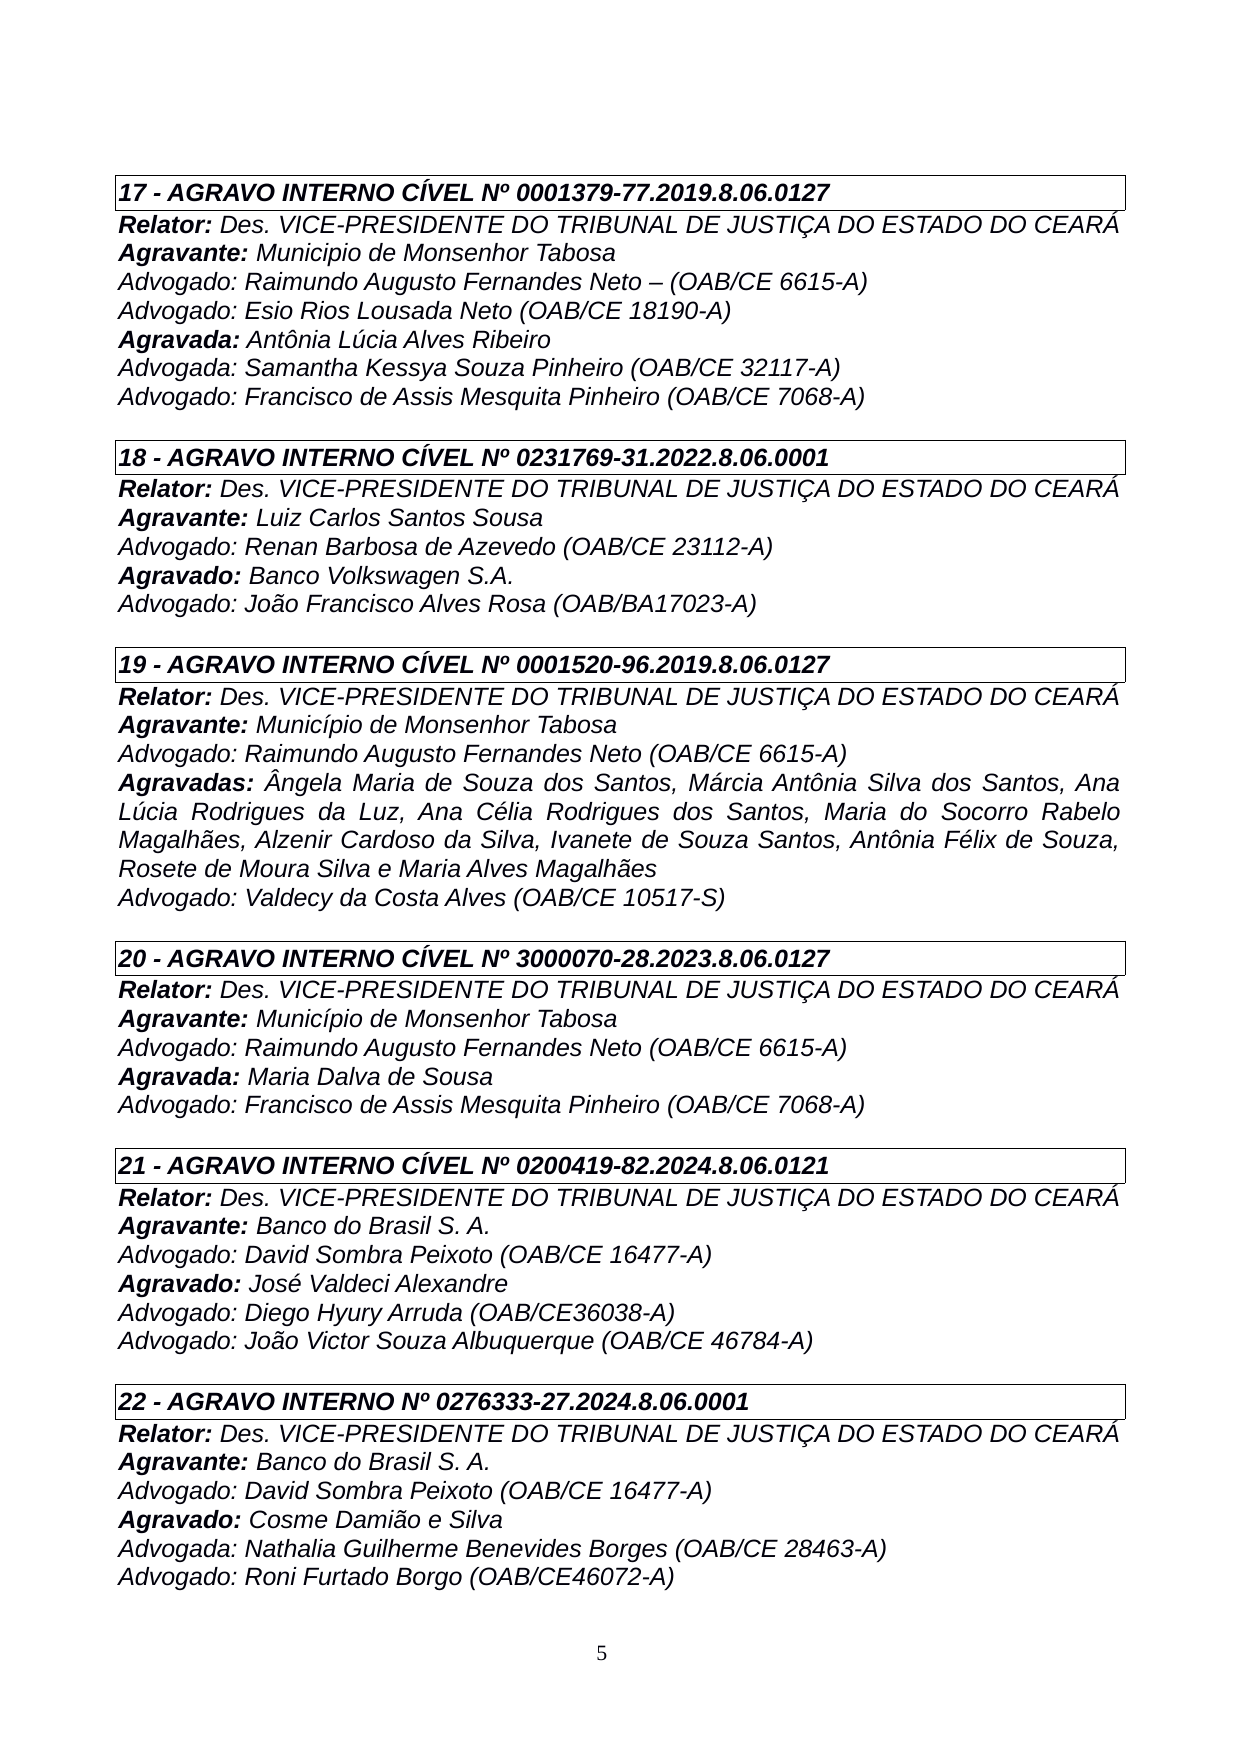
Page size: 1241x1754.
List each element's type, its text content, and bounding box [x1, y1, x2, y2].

text Advogado: Renan Barbosa de Azevedo (OAB/CE 23112-A) [118, 532, 1122, 561]
text Relator: Des. VICE-PRESIDENTE DO TRIBUNAL DE JUSTIÇA DO ESTADO DO CEARÁ [118, 683, 1122, 711]
text 20 - AGRAVO INTERNO CÍVEL Nº 3000070-28.2023.8.06.0127 [116, 942, 1125, 975]
text Relator: Des. VICE-PRESIDENTE DO TRIBUNAL DE JUSTIÇA DO ESTADO DO CEARÁ [118, 211, 1122, 238]
text Advogado: Francisco de Assis Mesquita Pinheiro (OAB/CE 7068-A) [118, 1090, 1122, 1119]
text Agravada: Antônia Lúcia Alves Ribeiro [118, 325, 1122, 353]
text Advogada: Nathalia Guilherme Benevides Borges (OAB/CE 28463-A) [118, 1534, 1122, 1562]
text Advogado: Esio Rios Lousada Neto (OAB/CE 18190-A) [118, 296, 1122, 325]
text Advogado: Francisco de Assis Mesquita Pinheiro (OAB/CE 7068-A) [118, 382, 1122, 411]
text Agravante: Banco do Brasil S. A. [118, 1211, 1122, 1240]
text Advogado: Raimundo Augusto Fernandes Neto – (OAB/CE 6615-A) [118, 267, 1122, 296]
text Advogado: Roni Furtado Borgo (OAB/CE46072-A) [118, 1562, 1122, 1591]
text Agravante: Municipio de Monsenhor Tabosa [118, 238, 1122, 267]
text Agravante: Município de Monsenhor Tabosa [118, 711, 1122, 739]
text Advogado: João Francisco Alves Rosa (OAB/BA17023-A) [118, 589, 1122, 618]
text Agravado: Cosme Damião e Silva [118, 1505, 1122, 1534]
text 22 - AGRAVO INTERNO Nº 0276333-27.2024.8.06.0001 [116, 1385, 1125, 1419]
text 18 - AGRAVO INTERNO CÍVEL Nº 0231769-31.2022.8.06.0001 [116, 441, 1125, 474]
text Agravado: José Valdeci Alexandre [118, 1269, 1122, 1298]
text 21 - AGRAVO INTERNO CÍVEL Nº 0200419-82.2024.8.06.0121 [116, 1149, 1125, 1183]
text Advogado: David Sombra Peixoto (OAB/CE 16477-A) [118, 1240, 1122, 1269]
text Relator: Des. VICE-PRESIDENTE DO TRIBUNAL DE JUSTIÇA DO ESTADO DO CEARÁ [118, 1184, 1122, 1211]
text 17 - AGRAVO INTERNO CÍVEL Nº 0001379-77.2019.8.06.0127 [116, 176, 1125, 210]
text Advogado: David Sombra Peixoto (OAB/CE 16477-A) [118, 1476, 1122, 1505]
text Advogado: João Victor Souza Albuquerque (OAB/CE 46784-A) [118, 1326, 1122, 1355]
text Advogada: Samantha Kessya Souza Pinheiro (OAB/CE 32117-A) [118, 353, 1122, 382]
text Agravante: Banco do Brasil S. A. [118, 1447, 1122, 1476]
text Agravante: Município de Monsenhor Tabosa [118, 1004, 1122, 1033]
text Advogado: Diego Hyury Arruda (OAB/CE36038-A) [118, 1298, 1122, 1326]
text Agravado: Banco Volkswagen S.A. [118, 561, 1122, 589]
text Advogado: Valdecy da Costa Alves (OAB/CE 10517-S) [118, 883, 1122, 912]
text Advogado: Raimundo Augusto Fernandes Neto (OAB/CE 6615-A) [118, 1033, 1122, 1062]
text Relator: Des. VICE-PRESIDENTE DO TRIBUNAL DE JUSTIÇA DO ESTADO DO CEARÁ [118, 976, 1122, 1004]
text Advogado: Raimundo Augusto Fernandes Neto (OAB/CE 6615-A) [118, 739, 1122, 768]
text Agravadas: Ângela Maria de Souza dos Santos, Márcia Antônia Silva dos Santos, Ana Lúcia Rodrigues da Luz, Ana Célia Rodrigues dos Santos, Maria do Socorro Rabelo Magalhães, Alzenir Cardoso da Silva, Ivanete de Souza Santos, Antônia Félix de Souza, Rosete de Moura Silva e Maria Alves Magalhães [118, 768, 1122, 883]
text Agravante: Luiz Carlos Santos Sousa [118, 503, 1122, 532]
text 19 - AGRAVO INTERNO CÍVEL Nº 0001520-96.2019.8.06.0127 [116, 648, 1125, 682]
text Agravada: Maria Dalva de Sousa [118, 1062, 1122, 1090]
text Relator: Des. VICE-PRESIDENTE DO TRIBUNAL DE JUSTIÇA DO ESTADO DO CEARÁ [118, 475, 1122, 503]
text Relator: Des. VICE-PRESIDENTE DO TRIBUNAL DE JUSTIÇA DO ESTADO DO CEARÁ [118, 1420, 1122, 1447]
